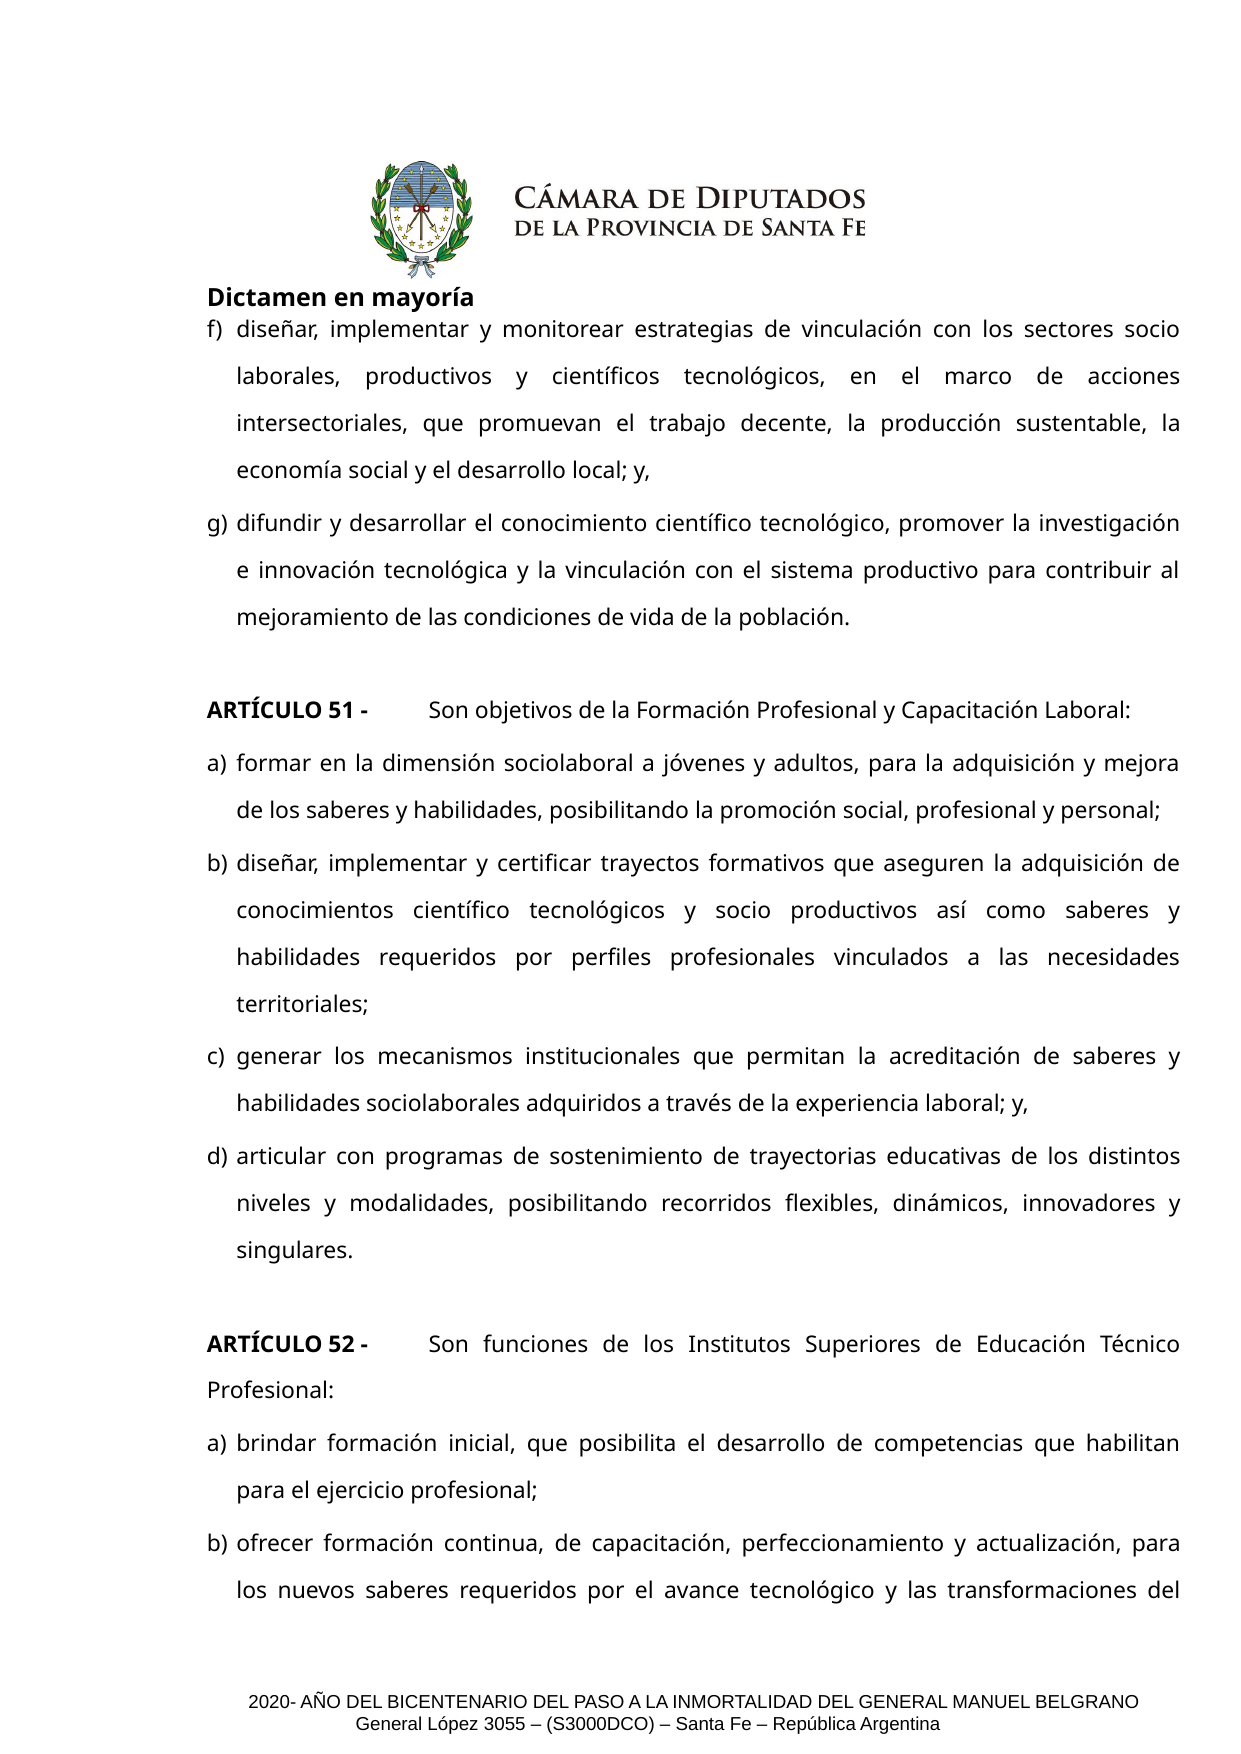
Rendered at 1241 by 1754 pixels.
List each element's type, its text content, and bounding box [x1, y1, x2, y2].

list articular con programas de sostenimiento de trayectorias educativas de los distintos niveles y modalidades, posibilitando recorridos flexibles, dinámicos, innovadores y singulares. [207, 1140, 1181, 1265]
list ofrecer formación continua, de capacitación, perfeccionamiento y actualización, para los nuevos saberes requeridos por el avance tecnológico y las transformaciones del [207, 1527, 1181, 1605]
list Son funciones de los Institutos Superiores de Educación Técnico Profesional: [207, 1327, 1181, 1406]
list diseñar, implementar y monitorear estrategias de vinculación con los sectores socio laborales, productivos y científicos tecnológicos, en el marco de acciones intersectoriales, que promuevan el trabajo decente, la producción sustentable, la economía social y el desarrollo local; y, [207, 313, 1181, 485]
list diseñar, implementar y certificar trayectos formativos que aseguren la adquisición de conocimientos científico tecnológicos y socio productivos así como saberes y habilidades requeridos por perfiles profesionales vinculados a las necesidades territoriales; [207, 847, 1181, 1019]
list formar en la dimensión sociolaboral a jóvenes y adultos, para la adquisición y mejora de los saberes y habilidades, posibilitando la promoción social, profesional y personal; [207, 747, 1181, 825]
picture [370, 161, 866, 283]
list difundir y desarrollar el conocimiento científico tecnológico, promover la investigación e innovación tecnológica y la vinculación con el sistema productivo para contribuir al mejoramiento de las condiciones de vida de la población. [207, 507, 1181, 632]
list generar los mecanismos institucionales que permitan la acreditación de saberes y habilidades sociolaborales adquiridos a través de la experiencia laboral; y, [207, 1040, 1181, 1118]
list Son objetivos de la Formación Profesional y Capacitación Laboral: [207, 694, 1181, 726]
list brindar formación inicial, que posibilita el desarrollo de competencias que habilitan para el ejercicio profesional; [207, 1427, 1181, 1505]
